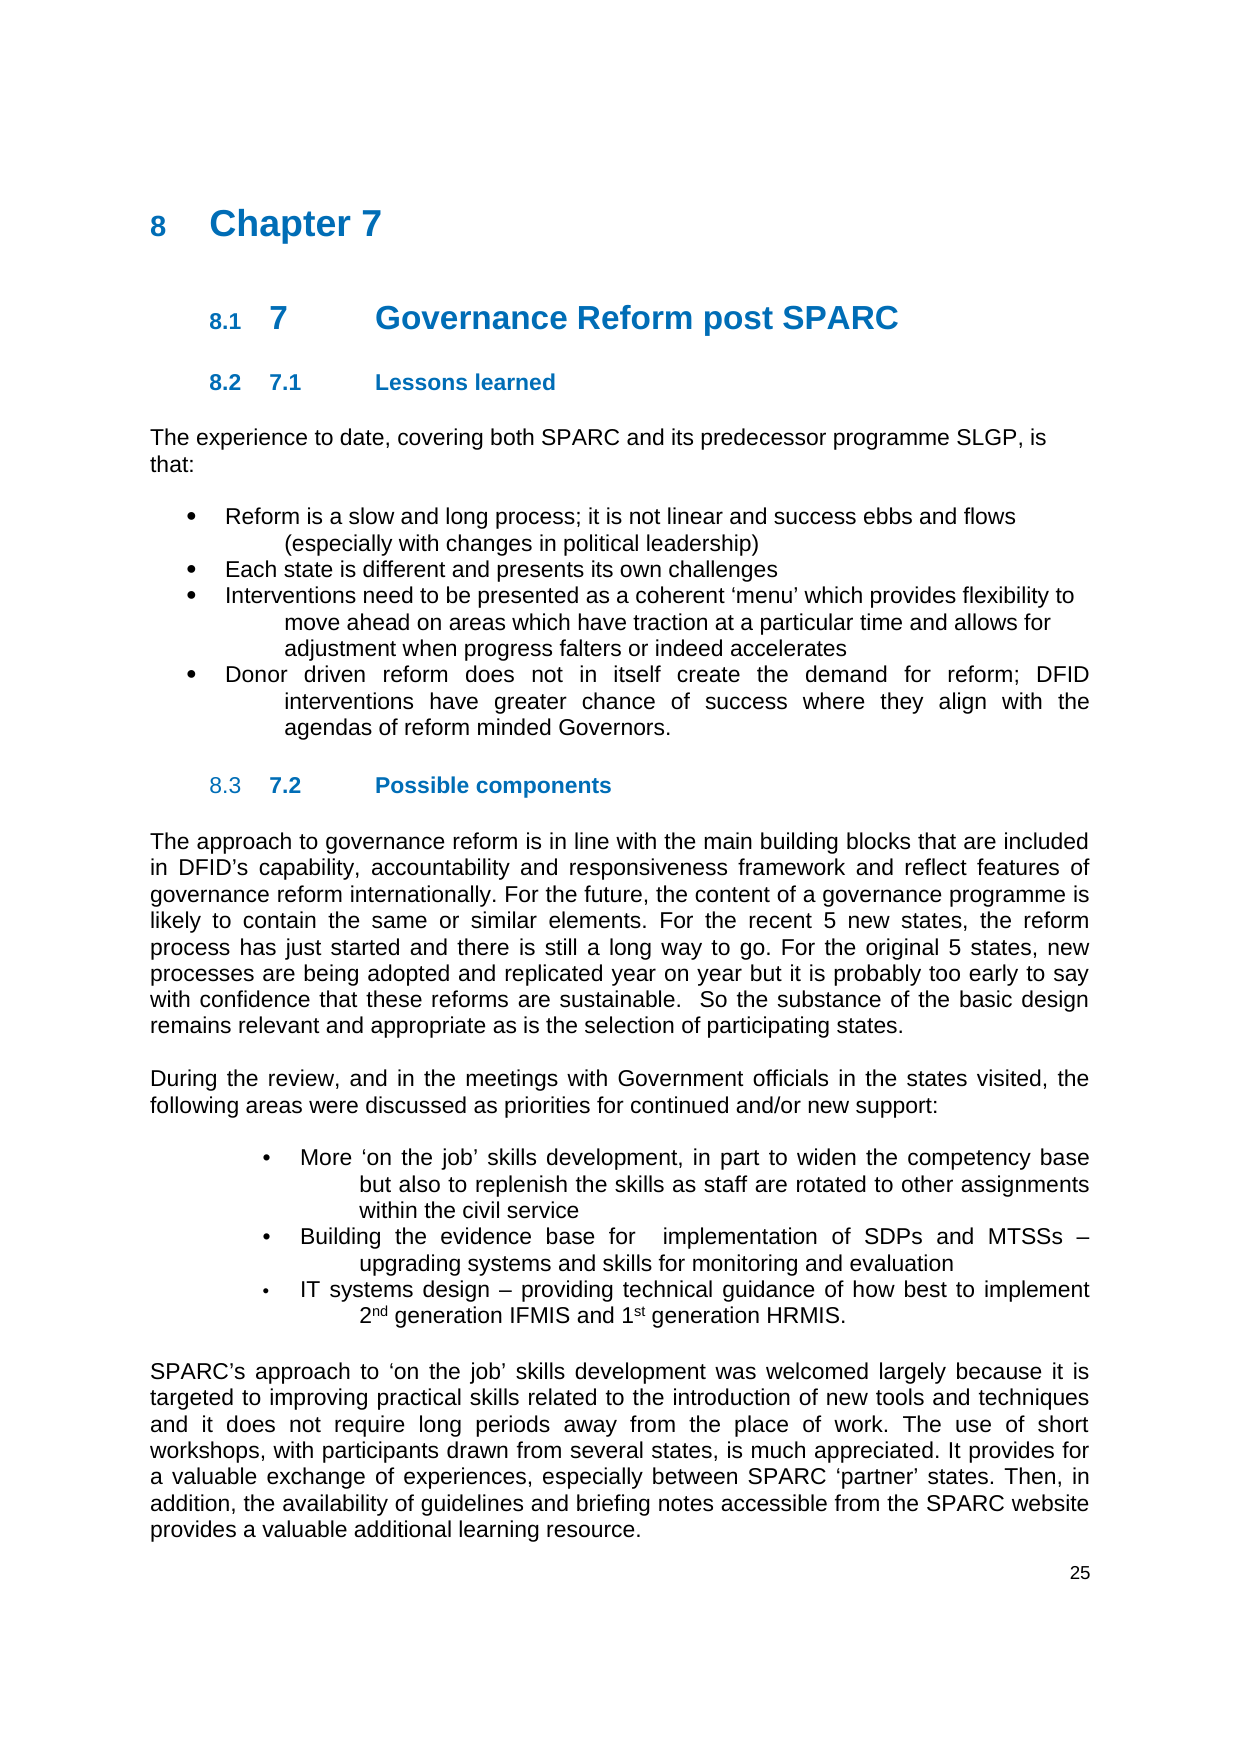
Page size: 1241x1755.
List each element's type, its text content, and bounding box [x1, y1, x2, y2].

list Reform is a slow and long process; it is not linear and success ebbs and flows (especially with changes in political leadership) [187, 503, 1090, 556]
subtitle 7 Governance Reform post SPARC [209, 298, 1090, 337]
text SPARC’s approach to ‘on the job’ skills development was welcomed largely because it is targeted to improving practical skills related to the introduction of new tools and techniques and it does not require long periods away from the place of work. The use of short workshops, with participants drawn from several states, is much appreciated. It provides for a valuable exchange of experiences, especially between SPARC ‘partner’ states. Then, in addition, the availability of guidelines and briefing notes accessible from the SPARC website provides a valuable additional learning resource. [150, 1358, 1090, 1542]
list Building the evidence base for implementation of SDPs and MTSSs – upgrading systems and skills for monitoring and evaluation [262, 1223, 1090, 1276]
list IT systems design – providing technical guidance of how best to implement 2nd generation IFMIS and 1st generation HRMIS. [262, 1276, 1090, 1329]
subtitle 7.1 Lessons learned [209, 366, 1090, 395]
list Interventions need to be presented as a coherent ‘menu’ which provides flexibility to move ahead on areas which have traction at a particular time and allows for adjustment when progress falters or indeed accelerates [187, 582, 1090, 661]
list Each state is different and presents its own challenges [187, 556, 1090, 582]
text During the review, and in the meetings with Government officials in the states visited, the following areas were discussed as priorities for continued and/or new support: [150, 1065, 1090, 1118]
text The experience to date, covering both SPARC and its predecessor programme SLGP, is that: [150, 424, 1090, 477]
list More ‘on the job’ skills development, in part to widen the competency base but also to replenish the skills as staff are rotated to other assignments within the civil service [262, 1144, 1090, 1223]
subtitle 7.2 Possible components [209, 770, 1090, 799]
text The approach to governance reform is in line with the main building blocks that are included in DFID’s capability, accountability and responsiveness framework and reflect features of governance reform internationally. For the future, the content of a governance programme is likely to contain the same or similar elements. For the recent 5 new states, the reform process has just started and there is still a long way to go. For the original 5 states, new processes are being adopted and replicated year on year but it is probably too early to say with confidence that these reforms are sustainable. So the substance of the basic design remains relevant and appropriate as is the selection of participating states. [150, 828, 1090, 1039]
list Donor driven reform does not in itself create the demand for reform; DFID interventions have greater chance of success where they align with the agendas of reform minded Governors. [187, 661, 1090, 741]
subtitle Chapter 7 [150, 201, 1090, 244]
